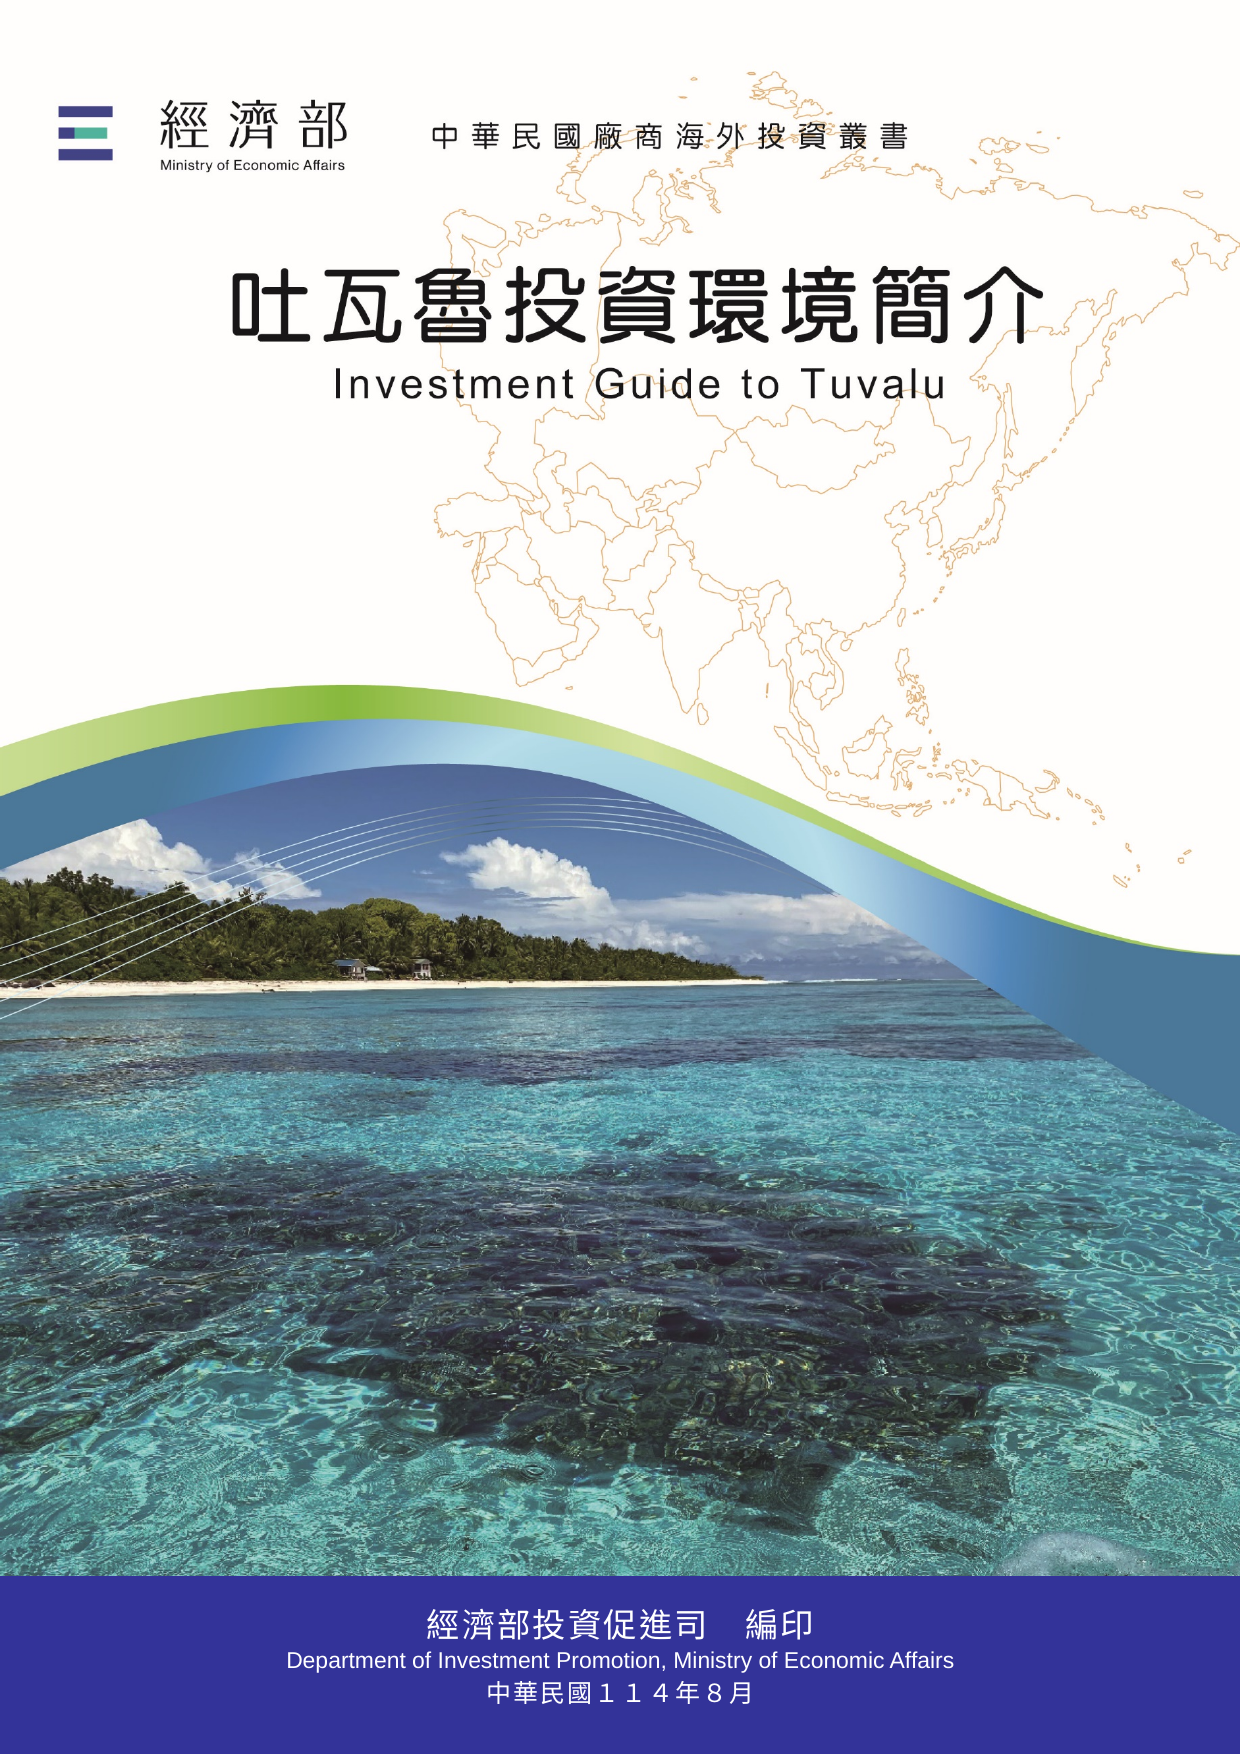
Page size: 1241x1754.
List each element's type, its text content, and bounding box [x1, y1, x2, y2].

picture [0, 0, 1240, 1576]
text 經濟部投資促進司 編印 [0, 1599, 1240, 1647]
text Department of Investment Promotion, Ministry of Economic Affairs [0, 1647, 1240, 1674]
text 中華民國１１４年８月 [0, 1674, 1240, 1710]
